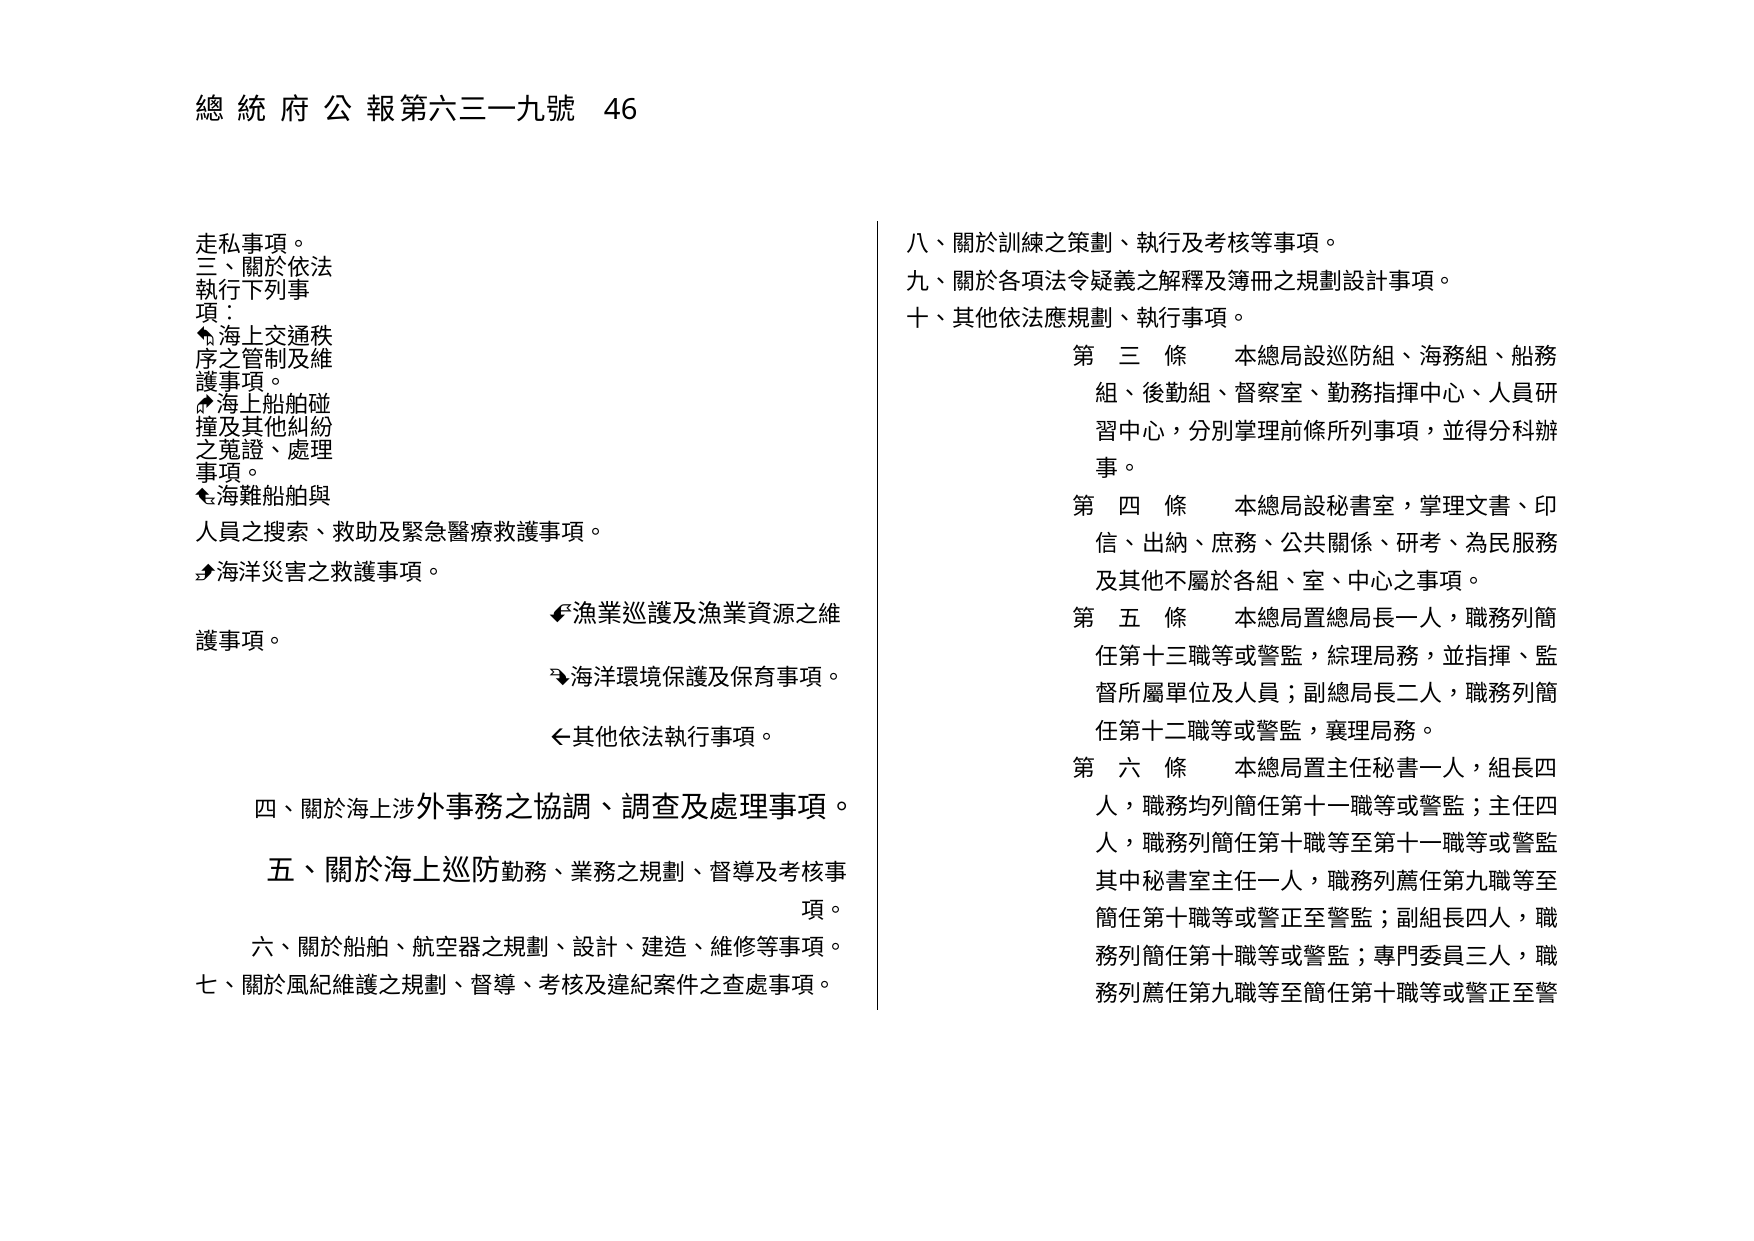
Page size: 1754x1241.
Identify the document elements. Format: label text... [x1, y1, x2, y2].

text 人員之搜索、救助及緊急醫療救護事項。 [195, 509, 847, 549]
table_header 走私事項。 三、關於依法執行下列事項︰ 海上交通秩序之管制及維護事項。 海上船舶碰撞及其他糾紛之蒐證、處理事項。 海難船舶與 [192, 222, 340, 509]
text 七、關於風紀維護之規劃、督導、考核及違紀案件之查處事項。 [195, 963, 847, 1001]
text 第 三 條 本總局設巡防組、海務組、船務組、後勤組、督察室、勤務指揮中心、人員研習中心，分別掌理前條所列事項，並得分科辦事。 [1072, 334, 1559, 484]
text 第 四 條 本總局設秘書室，掌理文書、印信、出納、庶務、公共關係、研考、為民服務及其他不屬於各組、室、中心之事項。 [1072, 484, 1559, 597]
text 五、關於海上巡防勤務、業務之規劃、督導及考核事項。 [254, 851, 847, 926]
text 其他依法執行事項。 [195, 724, 847, 751]
text 九、關於各項法令疑義之解釋及簿冊之規劃設計事項。 [907, 259, 1559, 297]
table_header [340, 222, 852, 509]
text 四、關於海上涉外事務之協調、調查及處理事項。 [254, 784, 847, 826]
text 八、關於訓練之策劃、執行及考核等事項。 [907, 222, 1559, 259]
text 十、其他依法應規劃、執行事項。 [907, 297, 1559, 334]
text 漁業巡護及漁業資源之維護事項。 [195, 601, 847, 655]
text 六、關於船舶、航空器之規劃、設計、建造、維修等事項。 [195, 926, 847, 963]
text 海洋環境保護及保育事項。 [195, 663, 847, 690]
text 第 五 條 本總局置總局長一人，職務列簡任第十三職等或警監，綜理局務，並指揮、監督所屬單位及人員；副總局長二人，職務列簡任第十二職等或警監，襄理局務。 [1072, 597, 1559, 747]
text 海洋災害之救護事項。 [195, 549, 847, 588]
text 第 六 條 本總局置主任秘書一人，組長四人，職務均列簡任第十一職等或警監；主任四人，職務列簡任第十職等至第十一職等或警監，其中秘書室主任一人，職務列薦任第九職等至簡任第十職等或警正至警監；副組長四人，職務列簡任第十職等或警監；專門委員三人，職務列薦任第九職等至簡任第十職等或警正至警監；督察三人，秘書二人，職務均列薦任第八職等至第九職等或警正，其中督察一人，職務得列薦任第九職等至簡任第十職等或警正至警監；技正三人，職務列薦任第八職等至第九職等，其中一人，職務得列簡任第十職等；科長二十一人，職務列薦任第九職等或警正；專員二十四人，職務列薦任第七職等至第八職等或警正；科員六十五人，職務列委任第五職等或薦任第六職等至第七職等或警佐或警正；技士六人，職務列委任第五職等或薦任第六職等至第七職等；技佐七人，職務列委任第四職等至第五職等，其中三人，職務得列薦任第六職等；辦事員七人，職務列委任第三職等至第五職等；書記四人，職務列委任第一職等至第三職等。 [1072, 747, 1559, 1009]
